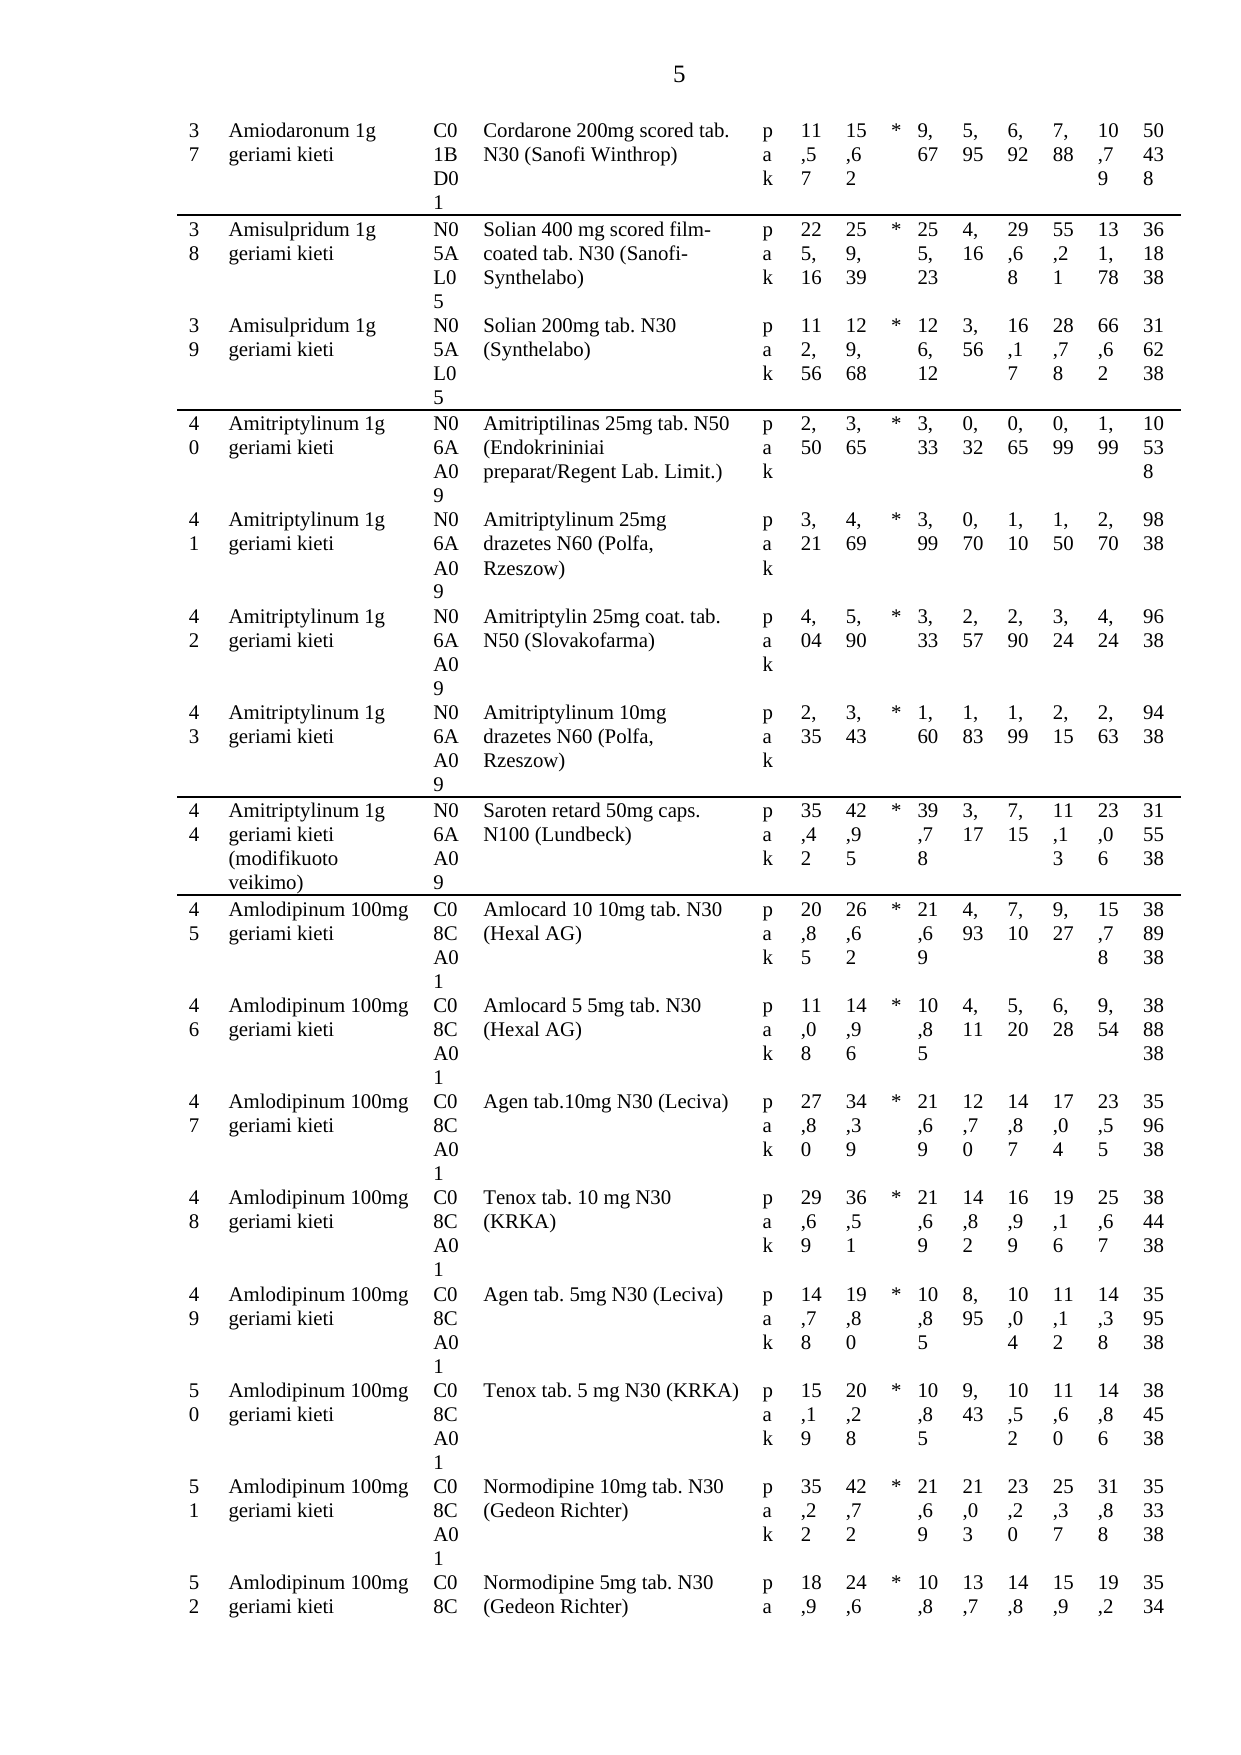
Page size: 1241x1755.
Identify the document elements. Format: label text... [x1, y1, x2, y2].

table_cell pak [751, 216, 789, 313]
table_cell 10,85 [906, 1378, 951, 1474]
table_cell 359638 [1132, 1089, 1181, 1185]
table_cell 20,28 [834, 1378, 879, 1474]
table_cell 126,12 [906, 313, 951, 409]
table_cell Amlodipinum 100mg geriami kieti [217, 1474, 422, 1570]
table_cell 49 [177, 1281, 217, 1378]
table_cell 50 [177, 1378, 217, 1474]
table_cell 13,7 [951, 1570, 996, 1618]
table_cell 4,24 [1086, 604, 1132, 700]
table_cell Amisulpridum 1g geriami kieti [217, 313, 422, 409]
table_cell 225,16 [789, 216, 834, 313]
table_cell 1,99 [996, 700, 1041, 796]
table_cell 16,99 [996, 1185, 1041, 1281]
table_cell 35,42 [789, 798, 834, 894]
table_cell 47 [177, 1089, 217, 1185]
table_cell pak [751, 993, 789, 1089]
table_cell 10,8 [906, 1570, 951, 1618]
table_cell 129,68 [834, 313, 879, 409]
table_cell 2,50 [789, 411, 834, 507]
table_cell 3,33 [906, 604, 951, 700]
table_cell 353338 [1132, 1474, 1181, 1570]
table_cell 3,65 [834, 411, 879, 507]
table_cell 21,69 [906, 1474, 951, 1570]
table_cell 0,65 [996, 411, 1041, 507]
table_cell * [880, 216, 906, 313]
table_cell 15,19 [789, 1378, 834, 1474]
table_cell 23,55 [1086, 1089, 1132, 1185]
table_cell Normodipine 10mg tab. N30 (Gedeon Richter) [472, 1474, 751, 1570]
table_cell 14,87 [996, 1089, 1041, 1185]
table_cell C08C [422, 1570, 472, 1618]
table_cell 131,78 [1086, 216, 1132, 313]
table_cell 34,39 [834, 1089, 879, 1185]
table_cell 4,16 [951, 216, 996, 313]
table_cell * [880, 896, 906, 993]
table_cell 10538 [1132, 411, 1181, 507]
table_cell pak [751, 1281, 789, 1378]
table_cell Amlodipinum 100mg geriami kieti [217, 1185, 422, 1281]
table_cell 14,38 [1086, 1281, 1132, 1378]
table_cell * [880, 1089, 906, 1185]
table_cell 6,92 [996, 118, 1041, 214]
table_cell 31,88 [1086, 1474, 1132, 1570]
table_cell Amitriptylin 25mg coat. tab. N50 (Slovakofarma) [472, 604, 751, 700]
table_cell 15,78 [1086, 896, 1132, 993]
table_cell 26,62 [834, 896, 879, 993]
table_cell 14,78 [789, 1281, 834, 1378]
table_cell Amitriptylinum 1g geriami kieti [217, 700, 422, 796]
table_cell 5,90 [834, 604, 879, 700]
table_cell * [880, 1570, 906, 1618]
table_cell 4,04 [789, 604, 834, 700]
table_cell Amlodipinum 100mg geriami kieti [217, 993, 422, 1089]
table_cell 21,69 [906, 1089, 951, 1185]
table_cell 0,70 [951, 507, 996, 603]
table_cell pak [751, 507, 789, 603]
table_cell 2,90 [996, 604, 1041, 700]
table_cell 14,8 [996, 1570, 1041, 1618]
table_cell 21,69 [906, 1185, 951, 1281]
table_cell pak [751, 700, 789, 796]
table_cell Amitriptylinum 10mg drazetes N60 (Polfa, Rzeszow) [472, 700, 751, 796]
table_cell pa [751, 1570, 789, 1618]
table_cell 359538 [1132, 1281, 1181, 1378]
table_cell 15,9 [1041, 1570, 1086, 1618]
table_cell 7,88 [1041, 118, 1086, 214]
table_cell * [880, 1281, 906, 1378]
table_cell 4,93 [951, 896, 996, 993]
table_cell Amiodaronum 1g geriami kieti [217, 118, 422, 214]
table_cell 259,39 [834, 216, 879, 313]
table_cell Cordarone 200mg scored tab. N30 (Sanofi Winthrop) [472, 118, 751, 214]
table_cell 3,21 [789, 507, 834, 603]
table_cell 10,85 [906, 993, 951, 1089]
table_cell 1,50 [1041, 507, 1086, 603]
table_cell 0,32 [951, 411, 996, 507]
table_cell * [880, 118, 906, 214]
table_cell pak [751, 1378, 789, 1474]
table_cell C08CA01 [422, 1281, 472, 1378]
table_cell 11,57 [789, 118, 834, 214]
table_cell 41 [177, 507, 217, 603]
table_cell 18,9 [789, 1570, 834, 1618]
table_cell 44 [177, 798, 217, 894]
table_cell 2,63 [1086, 700, 1132, 796]
table_cell Agen tab. 5mg N30 (Leciva) [472, 1281, 751, 1378]
table_cell 19,80 [834, 1281, 879, 1378]
table_cell 9838 [1132, 507, 1181, 603]
table_cell 8,95 [951, 1281, 996, 1378]
table_cell Amlodipinum 100mg geriami kieti [217, 1281, 422, 1378]
table_cell Amitriptylinum 1g geriami kieti [217, 507, 422, 603]
table_cell Amlodipinum 100mg geriami kieti [217, 1570, 422, 1618]
table_cell 2,15 [1041, 700, 1086, 796]
table_cell 3,33 [906, 411, 951, 507]
table_cell 29,68 [996, 216, 1041, 313]
table_cell Tenox tab. 5 mg N30 (KRKA) [472, 1378, 751, 1474]
table_cell 361838 [1132, 216, 1181, 313]
table_cell 15,62 [834, 118, 879, 214]
table_cell Amlodipinum 100mg geriami kieti [217, 1089, 422, 1185]
table_cell 20,85 [789, 896, 834, 993]
table_cell C08CA01 [422, 1474, 472, 1570]
table_cell pak [751, 118, 789, 214]
table_cell 112,56 [789, 313, 834, 409]
table_cell C08CA01 [422, 1378, 472, 1474]
table_cell Amlodipinum 100mg geriami kieti [217, 1378, 422, 1474]
table_cell 2,70 [1086, 507, 1132, 603]
table_cell 9,27 [1041, 896, 1086, 993]
table_cell C08CA01 [422, 1089, 472, 1185]
table_cell 21,03 [951, 1474, 996, 1570]
table_cell * [880, 700, 906, 796]
table_cell 50438 [1132, 118, 1181, 214]
table_cell 23,20 [996, 1474, 1041, 1570]
table_cell 10,85 [906, 1281, 951, 1378]
table_cell 36,51 [834, 1185, 879, 1281]
table_cell 16,17 [996, 313, 1041, 409]
table_cell Agen tab.10mg N30 (Leciva) [472, 1089, 751, 1185]
table_cell 384438 [1132, 1185, 1181, 1281]
table_cell 24,6 [834, 1570, 879, 1618]
table_cell 27,80 [789, 1089, 834, 1185]
table_cell 23,06 [1086, 798, 1132, 894]
table_cell 39,78 [906, 798, 951, 894]
table_cell 39 [177, 313, 217, 409]
table_cell N06AA09 [422, 798, 472, 894]
table_cell 19,16 [1041, 1185, 1086, 1281]
table_cell 4,11 [951, 993, 996, 1089]
table_cell 38 [177, 216, 217, 313]
table_cell 37 [177, 118, 217, 214]
table_cell 17,04 [1041, 1089, 1086, 1185]
table_cell 25,67 [1086, 1185, 1132, 1281]
table_cell 9,67 [906, 118, 951, 214]
table_cell Amitriptylinum 1g geriami kieti [217, 604, 422, 700]
table_cell N05AL05 [422, 313, 472, 409]
table_cell 19,2 [1086, 1570, 1132, 1618]
table_cell 1,60 [906, 700, 951, 796]
table_cell N06AA09 [422, 604, 472, 700]
table_cell pak [751, 1089, 789, 1185]
table_cell 3,24 [1041, 604, 1086, 700]
table_cell 5,95 [951, 118, 996, 214]
table_cell pak [751, 1185, 789, 1281]
table_cell * [880, 411, 906, 507]
table_cell 7,15 [996, 798, 1041, 894]
table_cell * [880, 1378, 906, 1474]
table_cell 2,35 [789, 700, 834, 796]
table_cell 42,95 [834, 798, 879, 894]
table_cell Amlocard 10 10mg tab. N30 (Hexal AG) [472, 896, 751, 993]
table_cell 3534 [1132, 1570, 1181, 1618]
table_cell 11,60 [1041, 1378, 1086, 1474]
table_cell 43 [177, 700, 217, 796]
table_cell 11,08 [789, 993, 834, 1089]
table_cell 66,62 [1086, 313, 1132, 409]
table_cell Amisulpridum 1g geriami kieti [217, 216, 422, 313]
table_cell 9,54 [1086, 993, 1132, 1089]
table_cell Amitriptilinas 25mg tab. N50 (Endokrininiai preparat/Regent Lab. Limit.) [472, 411, 751, 507]
table_cell Solian 200mg tab. N30 (Synthelabo) [472, 313, 751, 409]
table_cell pak [751, 798, 789, 894]
table_cell 48 [177, 1185, 217, 1281]
table_cell 51 [177, 1474, 217, 1570]
table_cell N05AL05 [422, 216, 472, 313]
table_cell N06AA09 [422, 411, 472, 507]
table_cell 6,28 [1041, 993, 1086, 1089]
table_cell 388938 [1132, 896, 1181, 993]
table_cell 1,99 [1086, 411, 1132, 507]
table_cell 42 [177, 604, 217, 700]
table_cell 9438 [1132, 700, 1181, 796]
table_cell 45 [177, 896, 217, 993]
table_cell 28,78 [1041, 313, 1086, 409]
table_cell Amitriptylinum 1g geriami kieti [217, 411, 422, 507]
table_cell pak [751, 313, 789, 409]
table_cell Amlodipinum 100mg geriami kieti [217, 896, 422, 993]
table_cell C08CA01 [422, 993, 472, 1089]
table_cell 1,10 [996, 507, 1041, 603]
table_cell N06AA09 [422, 700, 472, 796]
table_cell 388838 [1132, 993, 1181, 1089]
table_cell 42,72 [834, 1474, 879, 1570]
table_cell 14,82 [951, 1185, 996, 1281]
table_cell Amlocard 5 5mg tab. N30 (Hexal AG) [472, 993, 751, 1089]
table_cell Amitriptylinum 1g geriami kieti (modifikuoto veikimo) [217, 798, 422, 894]
table_cell Saroten retard 50mg caps. N100 (Lundbeck) [472, 798, 751, 894]
table_cell 5,20 [996, 993, 1041, 1089]
table_cell 255,23 [906, 216, 951, 313]
table_cell 4,69 [834, 507, 879, 603]
table_cell 10,04 [996, 1281, 1041, 1378]
table_cell 3,99 [906, 507, 951, 603]
table_cell 315538 [1132, 798, 1181, 894]
table_cell 12,70 [951, 1089, 996, 1185]
table_cell 35,22 [789, 1474, 834, 1570]
table_cell Solian 400 mg scored film-coated tab. N30 (Sanofi-Synthelabo) [472, 216, 751, 313]
table_cell 11,13 [1041, 798, 1086, 894]
table_cell 1,83 [951, 700, 996, 796]
table_cell 2,57 [951, 604, 996, 700]
table_cell pak [751, 1474, 789, 1570]
table_cell * [880, 1474, 906, 1570]
table_cell 21,69 [906, 896, 951, 993]
table_cell 10,79 [1086, 118, 1132, 214]
table_cell 3,17 [951, 798, 996, 894]
table_cell 11,12 [1041, 1281, 1086, 1378]
table_cell 46 [177, 993, 217, 1089]
table_cell 25,37 [1041, 1474, 1086, 1570]
table_cell 52 [177, 1570, 217, 1618]
table_cell C08CA01 [422, 896, 472, 993]
table_cell C01BD01 [422, 118, 472, 214]
table_cell * [880, 1185, 906, 1281]
table_cell Amitriptylinum 25mg drazetes N60 (Polfa, Rzeszow) [472, 507, 751, 603]
table_cell * [880, 604, 906, 700]
table_cell pak [751, 411, 789, 507]
table_cell Tenox tab. 10 mg N30 (KRKA) [472, 1185, 751, 1281]
table_cell * [880, 507, 906, 603]
table_cell 14,86 [1086, 1378, 1132, 1474]
table_cell 3,56 [951, 313, 996, 409]
table_cell 9638 [1132, 604, 1181, 700]
table_cell N06AA09 [422, 507, 472, 603]
table_cell C08CA01 [422, 1185, 472, 1281]
table_cell 7,10 [996, 896, 1041, 993]
table_cell 55,21 [1041, 216, 1086, 313]
table_cell 10,52 [996, 1378, 1041, 1474]
table_cell pak [751, 604, 789, 700]
table_cell 0,99 [1041, 411, 1086, 507]
table_cell 9,43 [951, 1378, 996, 1474]
table_cell 29,69 [789, 1185, 834, 1281]
table_cell * [880, 313, 906, 409]
table_cell 14,96 [834, 993, 879, 1089]
table_cell 40 [177, 411, 217, 507]
table_cell pak [751, 896, 789, 993]
table_cell 3,43 [834, 700, 879, 796]
table_cell * [880, 798, 906, 894]
table_cell 384538 [1132, 1378, 1181, 1474]
table_cell Normodipine 5mg tab. N30 (Gedeon Richter) [472, 1570, 751, 1618]
table_cell * [880, 993, 906, 1089]
table_cell 316238 [1132, 313, 1181, 409]
